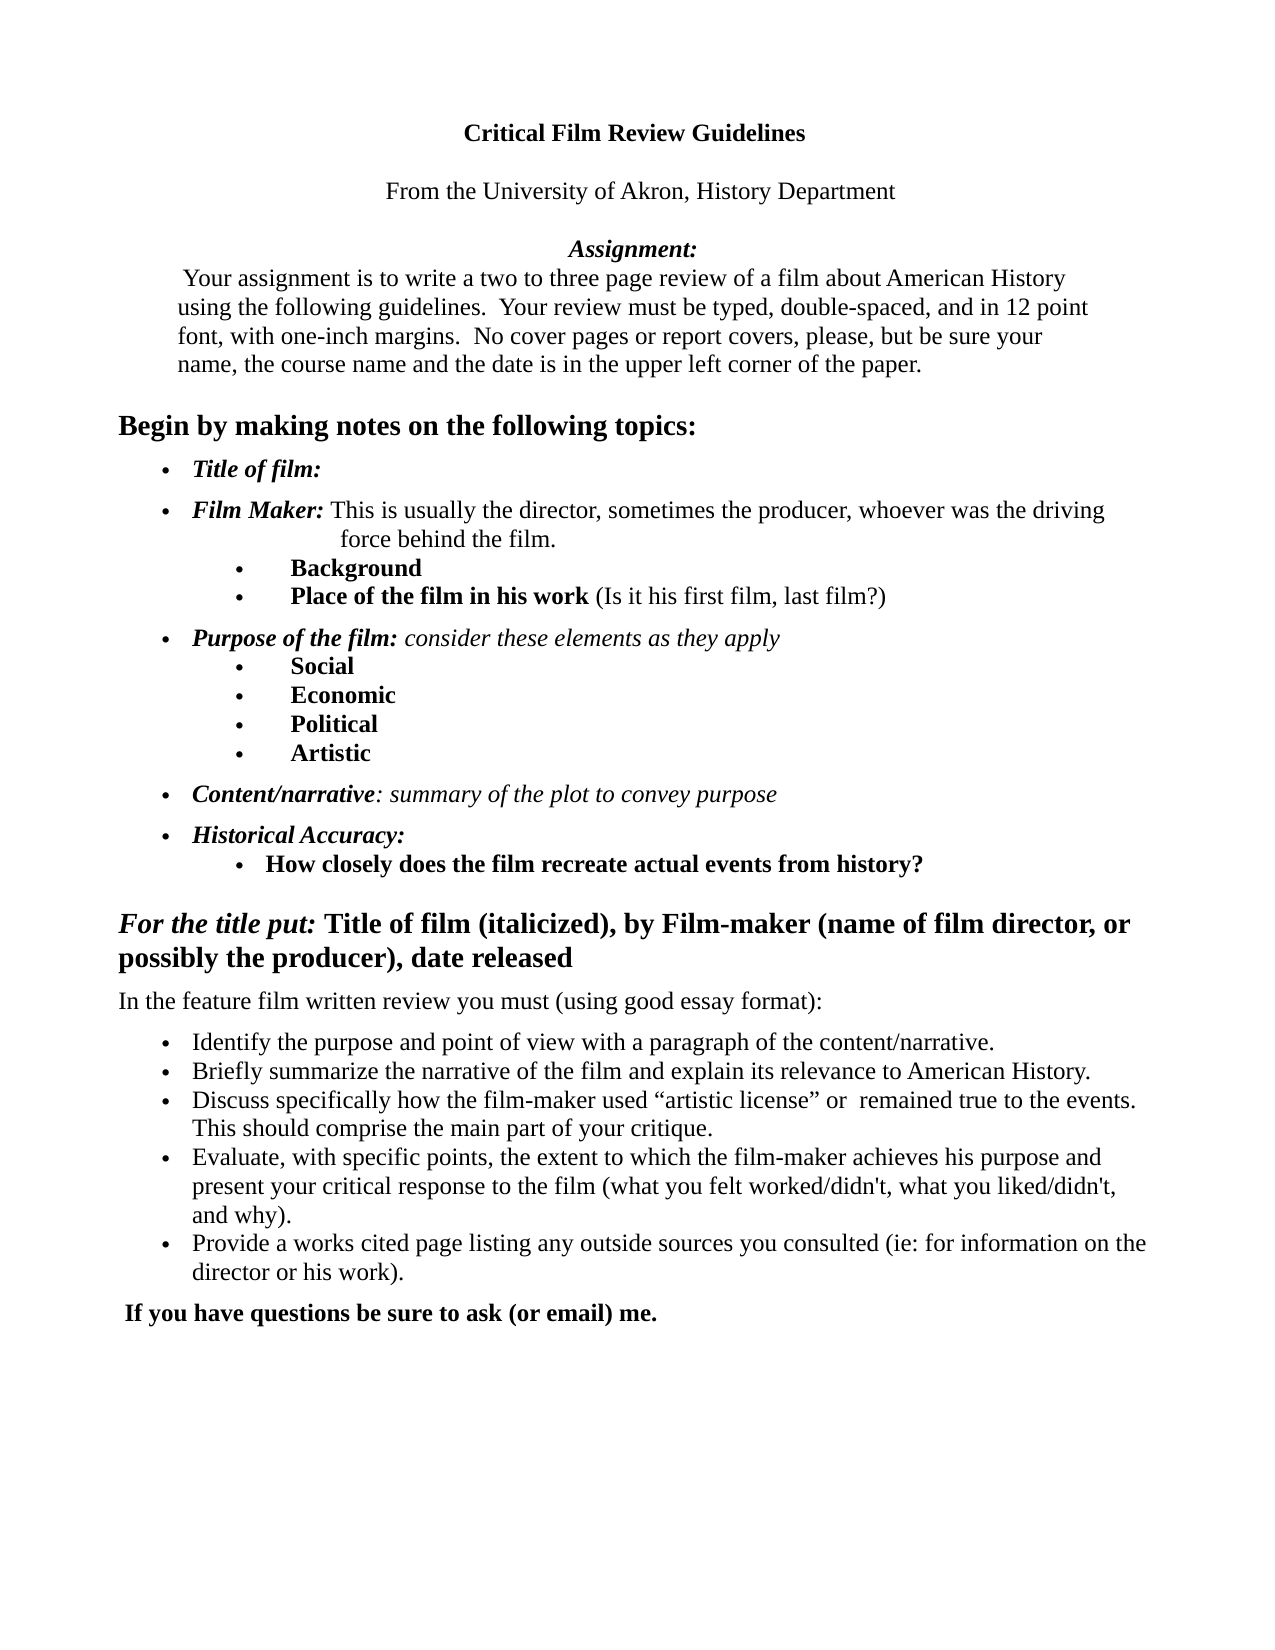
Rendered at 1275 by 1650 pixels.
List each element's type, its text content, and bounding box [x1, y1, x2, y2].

list Artistic [236, 738, 1157, 766]
text Critical Film Review Guidelines [118, 118, 1157, 147]
text In the feature film written review you must (using good essay format): [118, 986, 1157, 1015]
list Briefly summarize the narrative of the film and explain its relevance to American History. [162, 1056, 1157, 1085]
list Content/narrative: summary of the plot to convey purpose [162, 779, 1157, 808]
list Economic [236, 680, 1157, 709]
list Social [236, 651, 1157, 680]
list Discuss specifically how the film-maker used “artistic license” or remained true to the events. This should comprise the main part of your critique. [162, 1085, 1157, 1142]
list Identify the purpose and point of view with a paragraph of the content/narrative. [162, 1027, 1157, 1056]
list Evaluate, with specific points, the extent to which the film-maker achieves his purpose and present your critical response to the film (what you felt worked/didn't, what you liked/didn't, and why). [162, 1142, 1157, 1228]
list Background [236, 553, 1157, 581]
list Historical Accuracy: [162, 820, 1157, 849]
list Title of film: [162, 454, 1157, 483]
text Begin by making notes on the following topics: [118, 408, 1157, 441]
list Place of the film in his work (Is it his first film, last film?) [236, 581, 1157, 610]
text Assignment: [236, 234, 1039, 263]
list Political [236, 709, 1157, 738]
text For the title put: Title of film (italicized), by Film-maker (name of film director, or possibly the producer), date released [118, 906, 1157, 973]
list Film Maker: This is usually the director, sometimes the producer, whoever was the driving force behind the film. [162, 495, 1157, 553]
list Purpose of the film: consider these elements as they apply [162, 623, 1157, 651]
list How closely does the film recreate actual events from history? [236, 849, 1157, 878]
text If you have questions be sure to ask (or email) me. [118, 1298, 1157, 1327]
text Your assignment is to write a two to three page review of a film about American History using the following guidelines. Your review must be typed, double-spaced, and in 12 point font, with one-inch margins. No cover pages or report covers, please, but be sure your name, the course name and the date is in the upper left corner of the paper. [177, 263, 1098, 378]
text From the University of Akron, History Department [118, 176, 1157, 205]
list Provide a works cited page listing any outside sources you consulted (ie: for information on the director or his work). [162, 1228, 1157, 1286]
